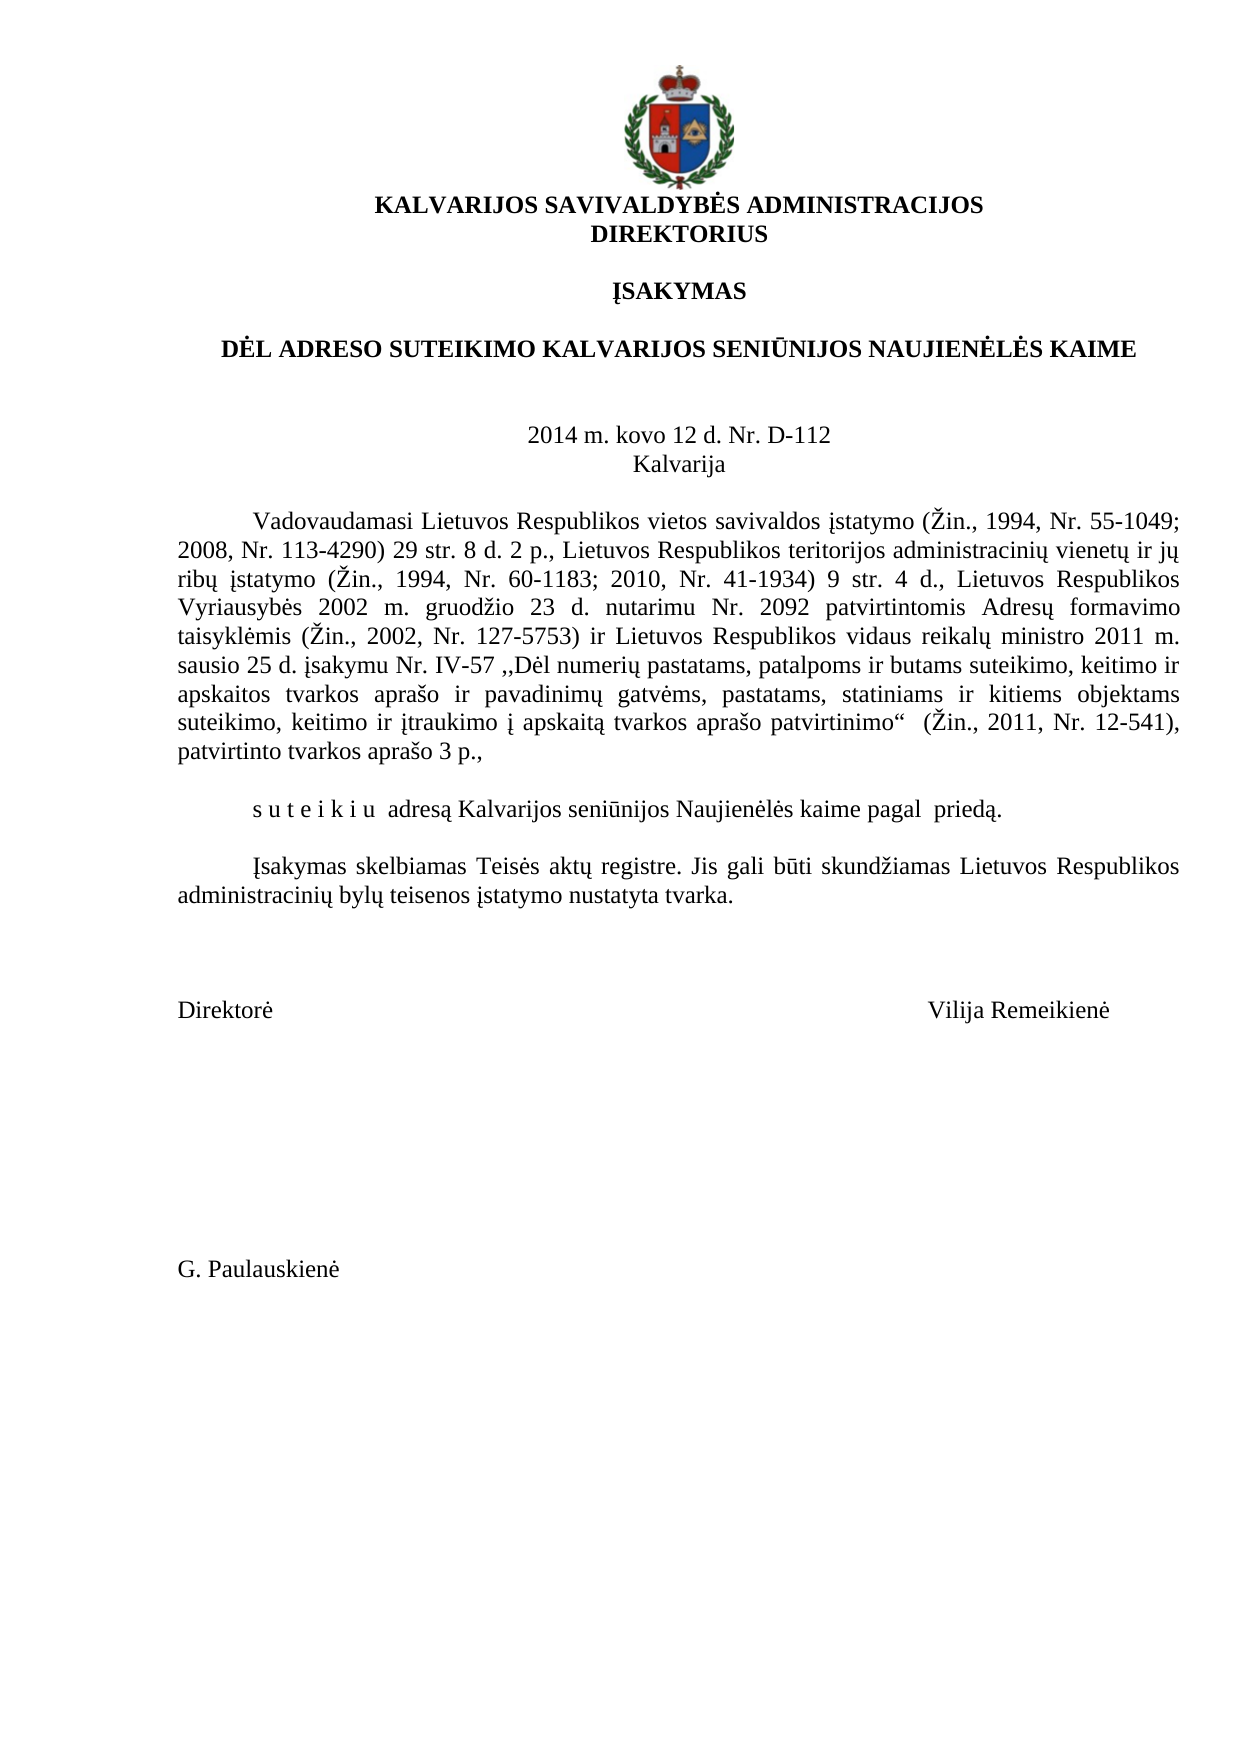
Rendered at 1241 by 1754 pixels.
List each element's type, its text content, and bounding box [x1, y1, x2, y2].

text ĮSAKYMAS [177, 276, 1181, 305]
text Įsakymas skelbiamas Teisės aktų registre. Jis gali būti skundžiamas Lietuvos Respublikos administracinių bylų teisenos įstatymo nustatyta tvarka. [177, 851, 1181, 909]
text DĖL ADRESO SUTEIKIMO KALVARIJOS SENIŪNIJOS NAUJIENĖLĖS KAIME [177, 334, 1181, 362]
text s u t e i k i u adresą Kalvarijos seniūnijos Naujienėlės kaime pagal priedą. [177, 794, 1181, 822]
text KALVARIJOS SAVIVALDYBĖS ADMINISTRACIJOS [177, 190, 1181, 219]
text Vadovaudamasi Lietuvos Respublikos vietos savivaldos įstatymo (Žin., 1994, Nr. 55-1049; 2008, Nr. 113-4290) 29 str. 8 d. 2 p., Lietuvos Respublikos teritorijos administracinių vienetų ir jų ribų įstatymo (Žin., 1994, Nr. 60-1183; 2010, Nr. 41-1934) 9 str. 4 d., Lietuvos Respublikos Vyriausybės 2002 m. gruodžio 23 d. nutarimu Nr. 2092 patvirtintomis Adresų formavimo taisyklėmis (Žin., 2002, Nr. 127-5753) ir Lietuvos Respublikos vidaus reikalų ministro 2011 m. sausio 25 d. įsakymu Nr. IV-57 ,,Dėl numerių pastatams, patalpoms ir butams suteikimo, keitimo ir apskaitos tvarkos aprašo ir pavadinimų gatvėms, pastatams, statiniams ir kitiems objektams suteikimo, keitimo ir įtraukimo į apskaitą tvarkos aprašo patvirtinimo“ (Žin., 2011, Nr. 12-541), patvirtinto tvarkos aprašo 3 p., [177, 506, 1181, 765]
text G. Paulauskienė [177, 1254, 1181, 1282]
text 2014 m. kovo 12 d. Nr. D-112 [177, 420, 1181, 449]
text Direktorė Vilija Remeikienė [177, 995, 1181, 1024]
text Kalvarija [177, 449, 1181, 477]
text DIREKTORIUS [177, 219, 1181, 247]
